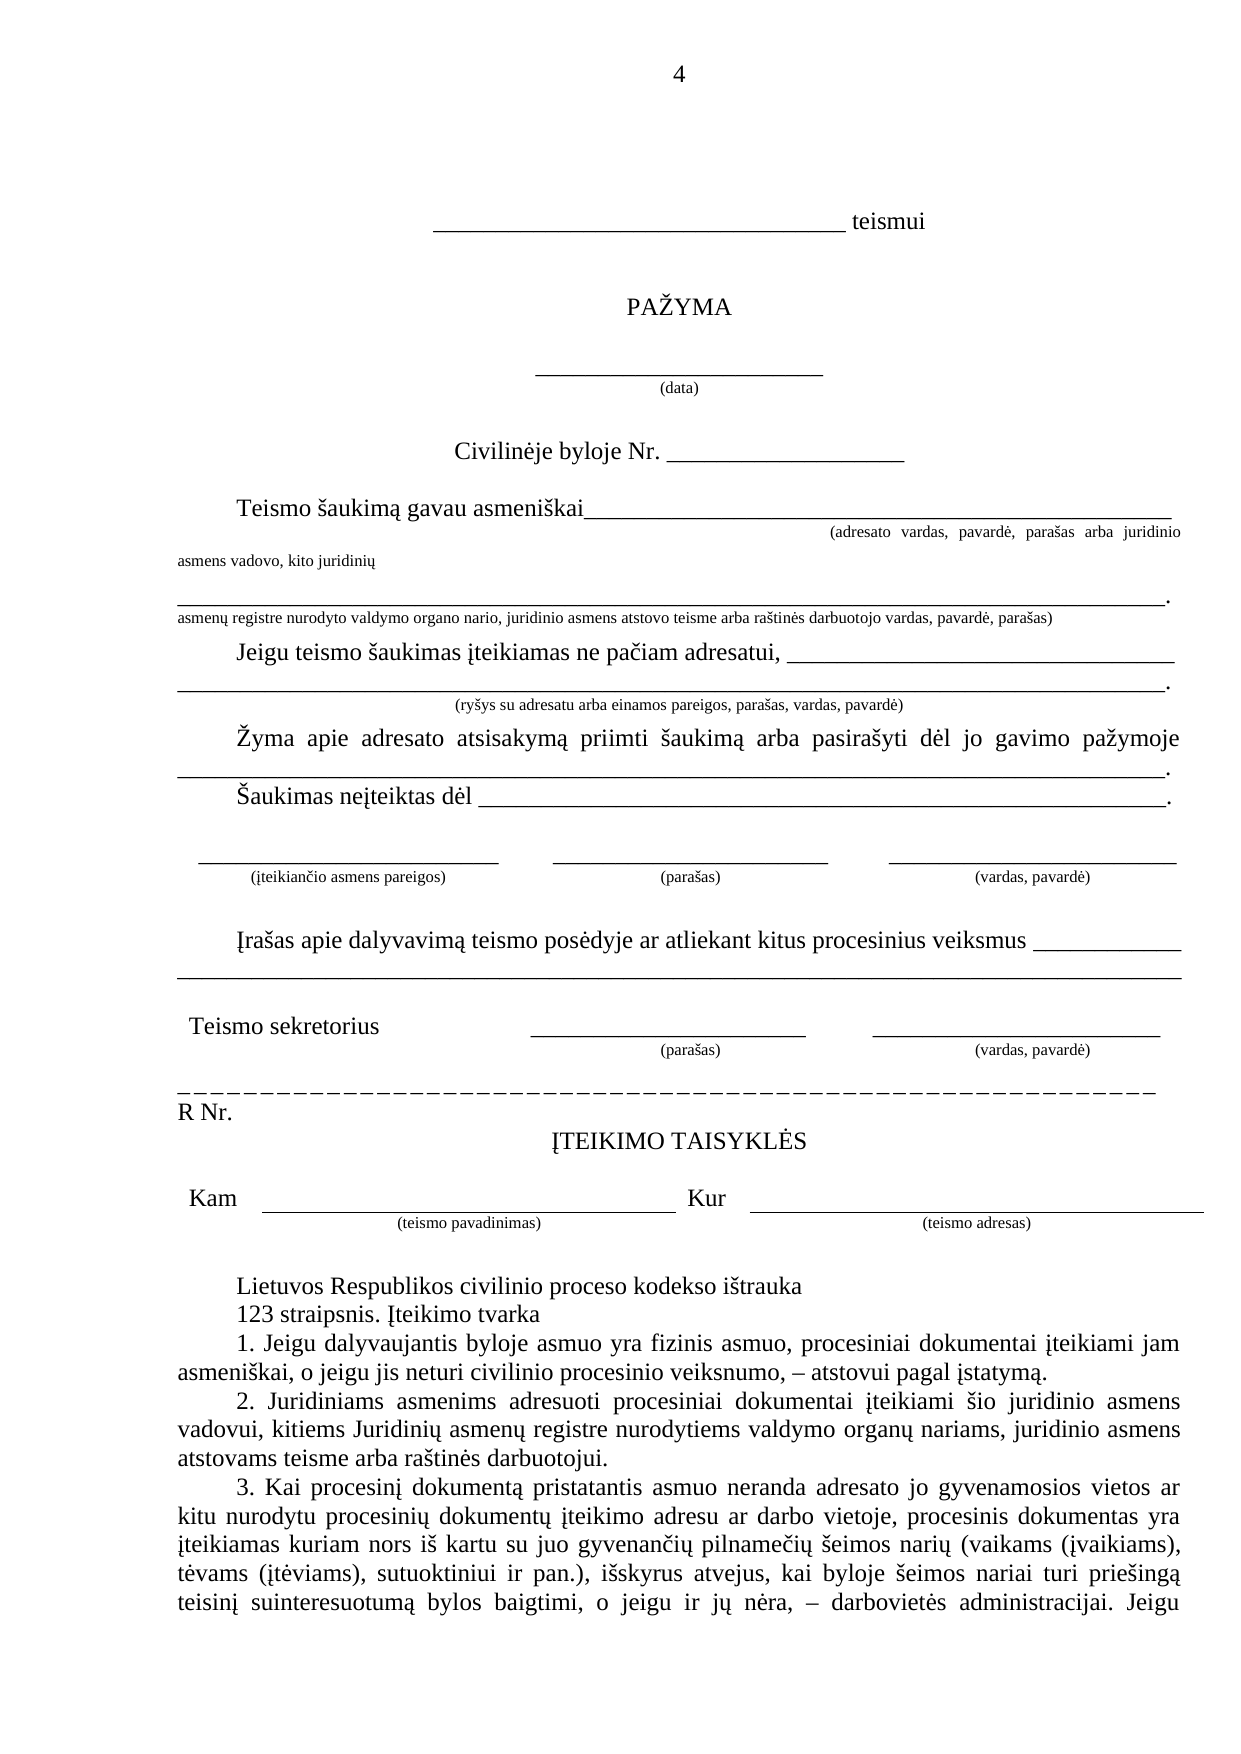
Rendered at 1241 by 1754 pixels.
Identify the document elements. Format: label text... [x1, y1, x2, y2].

table_cell [676, 1212, 749, 1242]
table_cell (vardas, pavardė) [861, 1040, 1204, 1068]
text ___________________________________________________________ [177, 1068, 1181, 1097]
text 123 straipsnis. Įteikimo tvarka [177, 1299, 1181, 1328]
text 1. Jeigu dalyvaujantis byloje asmuo yra fizinis asmuo, procesiniai dokumentai įteikiami jam asmeniškai, o jeigu jis neturi civilinio procesinio veiksnumo, – atstovui pagal įstatymą. [177, 1328, 1181, 1386]
table_header _______________________ [861, 839, 1204, 867]
text Jeigu teismo šaukimas įteikiamas ne pačiam adresatui, _______________________________ [177, 637, 1181, 666]
table_cell [177, 1212, 262, 1242]
text Šaukimas neįteiktas dėl _______________________________________________________. [177, 781, 1181, 810]
table_cell [177, 1040, 519, 1068]
text ĮTEIKIMO TAISYKLĖS [177, 1126, 1181, 1155]
table_header Teismo sekretorius [177, 1011, 519, 1040]
text Įrašas apie dalyvavimą teismo posėdyje ar atliekant kitus procesinius veiksmus [177, 925, 1181, 953]
table_header [262, 1184, 676, 1212]
text _______________________________________________________________________________. [177, 666, 1181, 695]
table_cell (parašas) [519, 867, 861, 896]
text 3. Kai procesinį dokumentą pristatantis asmuo neranda adresato jo gyvenamosios vietos ar kitu nurodytu procesinių dokumentų įteikimo adresu ar darbo vietoje, procesinis dokumentas yra įteikiamas kuriam nors iš kartu su juo gyvenančių pilnamečių šeimos narių (vaikams (įvaikiams), tėvams (įtėviams), sutuoktiniui ir pan.), išskyrus atvejus, kai byloje šeimos nariai turi priešingą teisinį suinteresuotumą bylos baigtimi, o jeigu ir jų nėra, – darbovietės administracijai. Jeigu [177, 1472, 1181, 1616]
table_cell (parašas) [519, 1040, 861, 1068]
table_cell (teismo adresas) [750, 1213, 1204, 1242]
text _________________________________ teismui [177, 206, 1181, 235]
text 2. Juridiniams asmenims adresuoti procesiniai dokumentai įteikiami šio juridinio asmens vadovui, kitiems Juridinių asmenų registre nurodytiems valdymo organų nariams, juridinio asmens atstovams teisme arba raštinės darbuotojui. [177, 1386, 1181, 1472]
table_header _______________________ [861, 1011, 1204, 1040]
table_cell (vardas, pavardė) [861, 867, 1204, 896]
text _______________________ [177, 350, 1181, 378]
text Žyma apie adresato atsisakymą priimti šaukimą arba pasirašyti dėl jo gavimo pažymoje _______________________________________________________________________________. [177, 723, 1181, 781]
table_cell (teismo pavadinimas) [262, 1213, 676, 1242]
table_header [750, 1184, 1204, 1212]
text PAŽYMA [177, 292, 1181, 321]
text Teismo šaukimą gavau asmeniškai_______________________________________________ [177, 493, 1181, 522]
text Civilinėje byloje Nr. ___________________ [177, 436, 1181, 465]
text asmenų registre nurodyto valdymo organo nario, juridinio asmens atstovo teisme arba raštinės darbuotojo vardas, pavardė, parašas) [177, 608, 1181, 637]
table_header ______________________ [519, 839, 861, 867]
table_header Kam [177, 1184, 262, 1212]
table_header ______________________ [519, 1011, 861, 1040]
text Lietuvos Respublikos civilinio proceso kodekso ištrauka [177, 1271, 1181, 1299]
table_cell (įteikiančio asmens pareigos) [177, 867, 519, 896]
text R Nr. [177, 1097, 1181, 1126]
text _______________________________________________________________________________. [177, 580, 1181, 608]
text (data) [177, 378, 1181, 407]
text (ryšys su adresatu arba einamos pareigos, parašas, vardas, pavardė) [177, 695, 1181, 723]
text (adresato vardas, pavardė, parašas arba juridinio asmens vadovo, kito juridinių [177, 522, 1181, 580]
table_header ________________________ [177, 839, 519, 867]
table_header Kur [676, 1184, 749, 1212]
